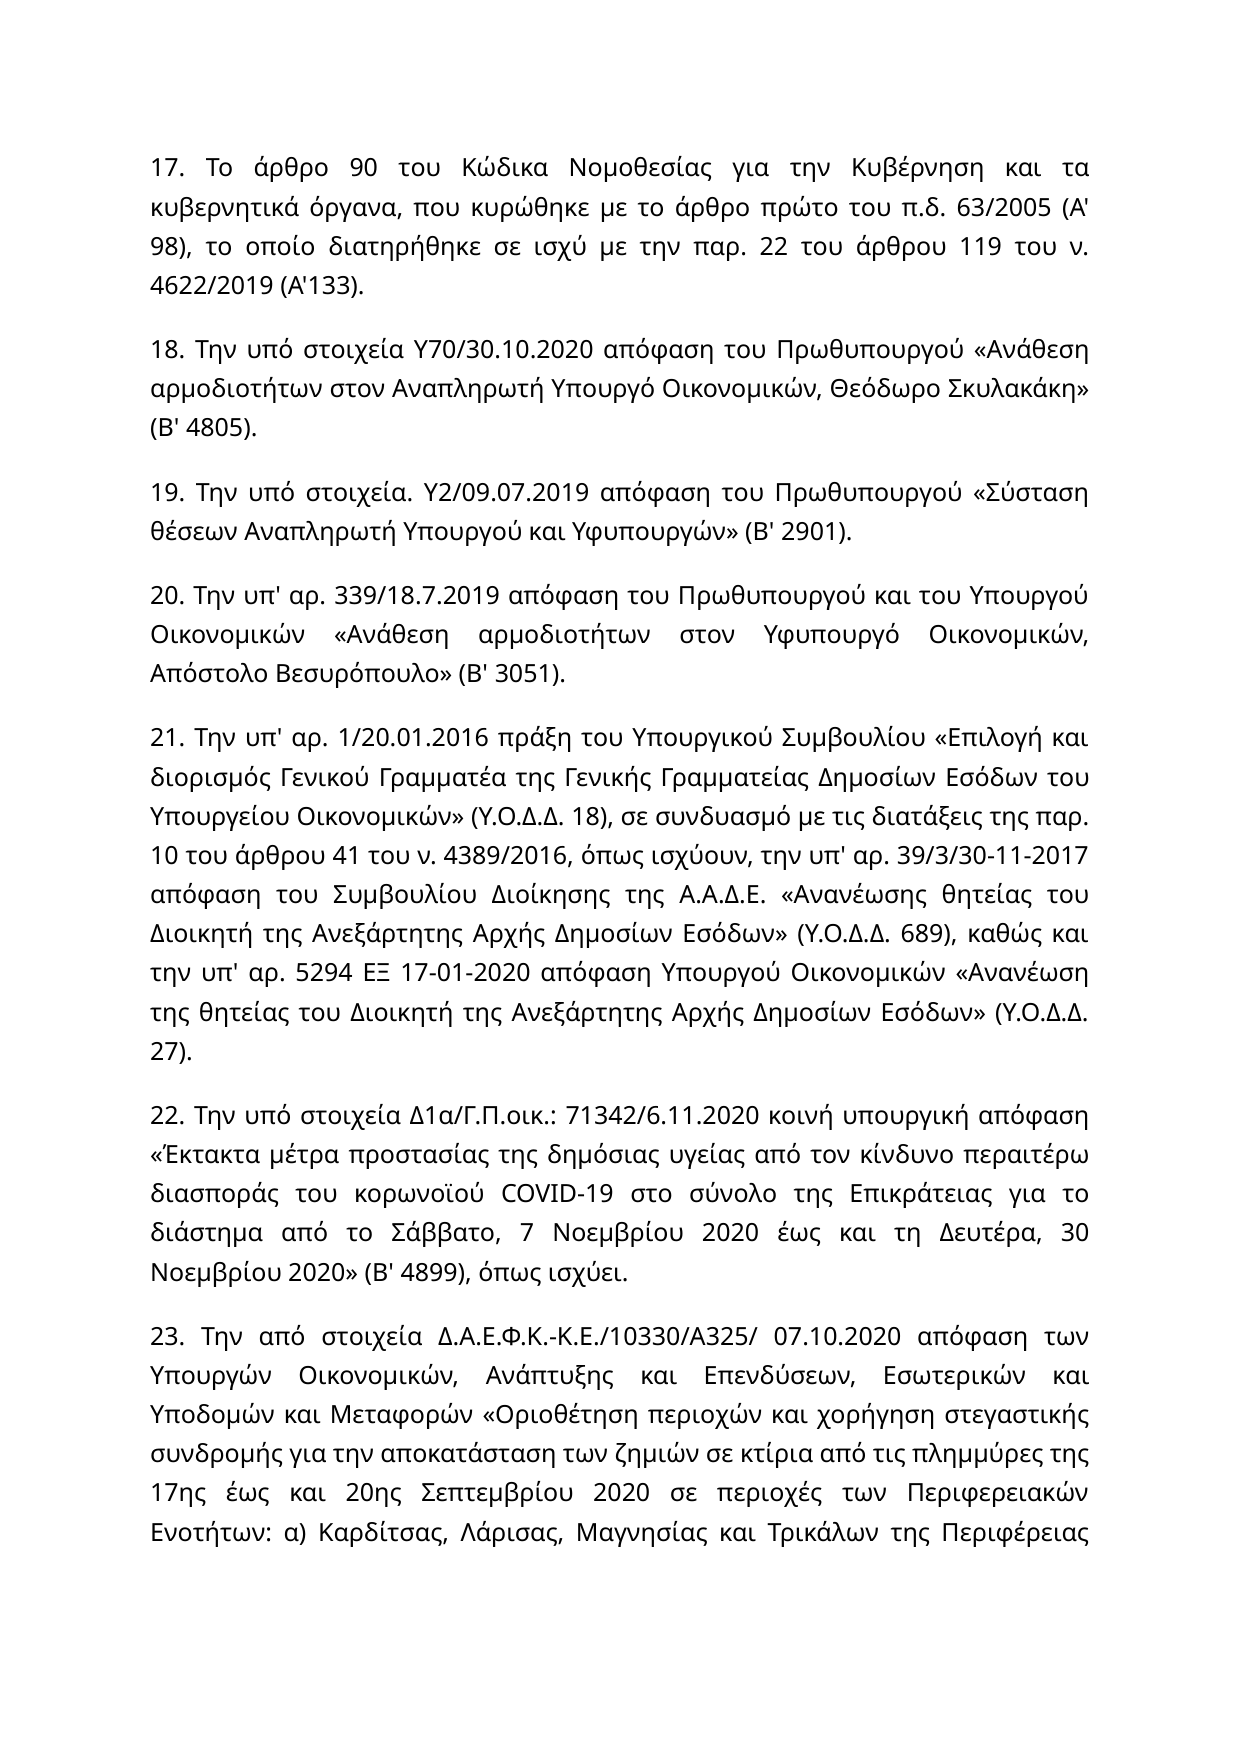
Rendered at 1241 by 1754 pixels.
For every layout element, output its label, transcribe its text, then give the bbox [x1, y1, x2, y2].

text 19. Την υπό στοιχεία. Υ2/09.07.2019 απόφαση του Πρωθυπουργού «Σύσταση θέσεων Αναπληρωτή Υπουργού και Υφυπουργών» (Β' 2901). [150, 474, 1090, 547]
text 17. Το άρθρο 90 του Κώδικα Νομοθεσίας για την Κυβέρνηση και τα κυβερνητικά όργανα, που κυρώθηκε με το άρθρο πρώτο του π.δ. 63/2005 (Α' 98), το οποίο διατηρήθηκε σε ισχύ με την παρ. 22 του άρθρου 119 του ν. 4622/2019 (Α'133). [150, 150, 1090, 302]
text 23. Την από στοιχεία Δ.Α.Ε.Φ.Κ.-Κ.Ε./10330/Α325/ 07.10.2020 απόφαση των Υπουργών Οικονομικών, Ανάπτυξης και Επενδύσεων, Εσωτερικών και Υποδομών και Μεταφορών «Οριοθέτηση περιοχών και χορήγηση στεγαστικής συνδρομής για την αποκατάσταση των ζημιών σε κτίρια από τις πλημμύρες της 17ης έως και 20ης Σεπτεμβρίου 2020 σε περιοχές των Περιφερειακών Ενοτήτων: α) Καρδίτσας, Λάρισας, Μαγνησίας και Τρικάλων της Περιφέρειας [150, 1318, 1090, 1548]
text 22. Την υπό στοιχεία Δ1α/Γ.Π.οικ.: 71342/6.11.2020 κοινή υπουργική απόφαση «Έκτακτα μέτρα προστασίας της δημόσιας υγείας από τον κίνδυνο περαιτέρω διασποράς του κορωνοϊού COVID-19 στο σύνολο της Επικράτειας για το διάστημα από το Σάββατο, 7 Νοεμβρίου 2020 έως και τη Δευτέρα, 30 Νοεμβρίου 2020» (Β' 4899), όπως ισχύει. [150, 1097, 1090, 1288]
text 21. Την υπ' αρ. 1/20.01.2016 πράξη του Υπουργικού Συμβουλίου «Επιλογή και διορισμός Γενικού Γραμματέα της Γενικής Γραμματείας Δημοσίων Εσόδων του Υπουργείου Οικονομικών» (Υ.Ο.Δ.Δ. 18), σε συνδυασμό με τις διατάξεις της παρ. 10 του άρθρου 41 του ν. 4389/2016, όπως ισχύουν, την υπ' αρ. 39/3/30-11-2017 απόφαση του Συμβουλίου Διοίκησης της Α.Α.Δ.Ε. «Ανανέωσης θητείας του Διοικητή της Ανεξάρτητης Αρχής Δημοσίων Εσόδων» (Υ.Ο.Δ.Δ. 689), καθώς και την υπ' αρ. 5294 ΕΞ 17-01-2020 απόφαση Υπουργού Οικονομικών «Ανανέωση της θητείας του Διοικητή της Ανεξάρτητης Αρχής Δημοσίων Εσόδων» (Υ.Ο.Δ.Δ. 27). [150, 720, 1090, 1067]
text 20. Την υπ' αρ. 339/18.7.2019 απόφαση του Πρωθυπουργού και του Υπουργού Οικονομικών «Ανάθεση αρμοδιοτήτων στον Υφυπουργό Οικονομικών, Απόστολο Βεσυρόπουλο» (Β' 3051). [150, 577, 1090, 690]
text 18. Την υπό στοιχεία Y70/30.10.2020 απόφαση του Πρωθυπουργού «Ανάθεση αρμοδιοτήτων στον Αναπληρωτή Υπουργό Οικονομικών, Θεόδωρο Σκυλακάκη» (Β' 4805). [150, 332, 1090, 444]
